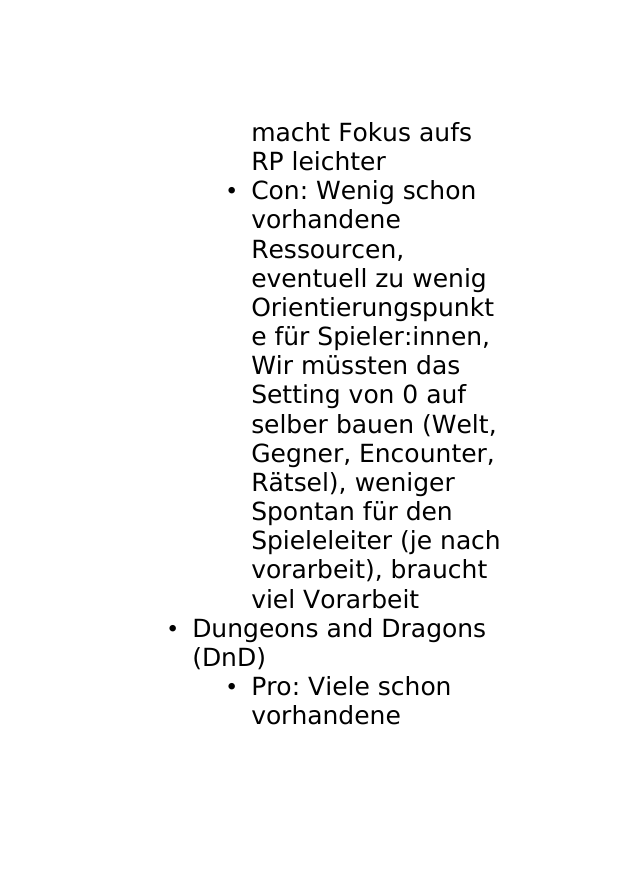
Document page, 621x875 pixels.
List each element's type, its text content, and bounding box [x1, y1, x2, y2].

list Con: Wenig schon vorhandene Ressourcen, eventuell zu wenig Orientierungspunkte für Spieler:innen, Wir müssten das Setting von 0 auf selber bauen (Welt, Gegner, Encounter, Rätsel), weniger Spontan für den Spieleleiter (je nach vorarbeit), braucht viel Vorarbeit [236, 176, 502, 614]
list macht Fokus aufs RP leichter [236, 118, 502, 176]
list Dungeons and Dragons (DnD) [177, 614, 502, 672]
list Pro: Viele schon vorhandene [236, 672, 502, 731]
